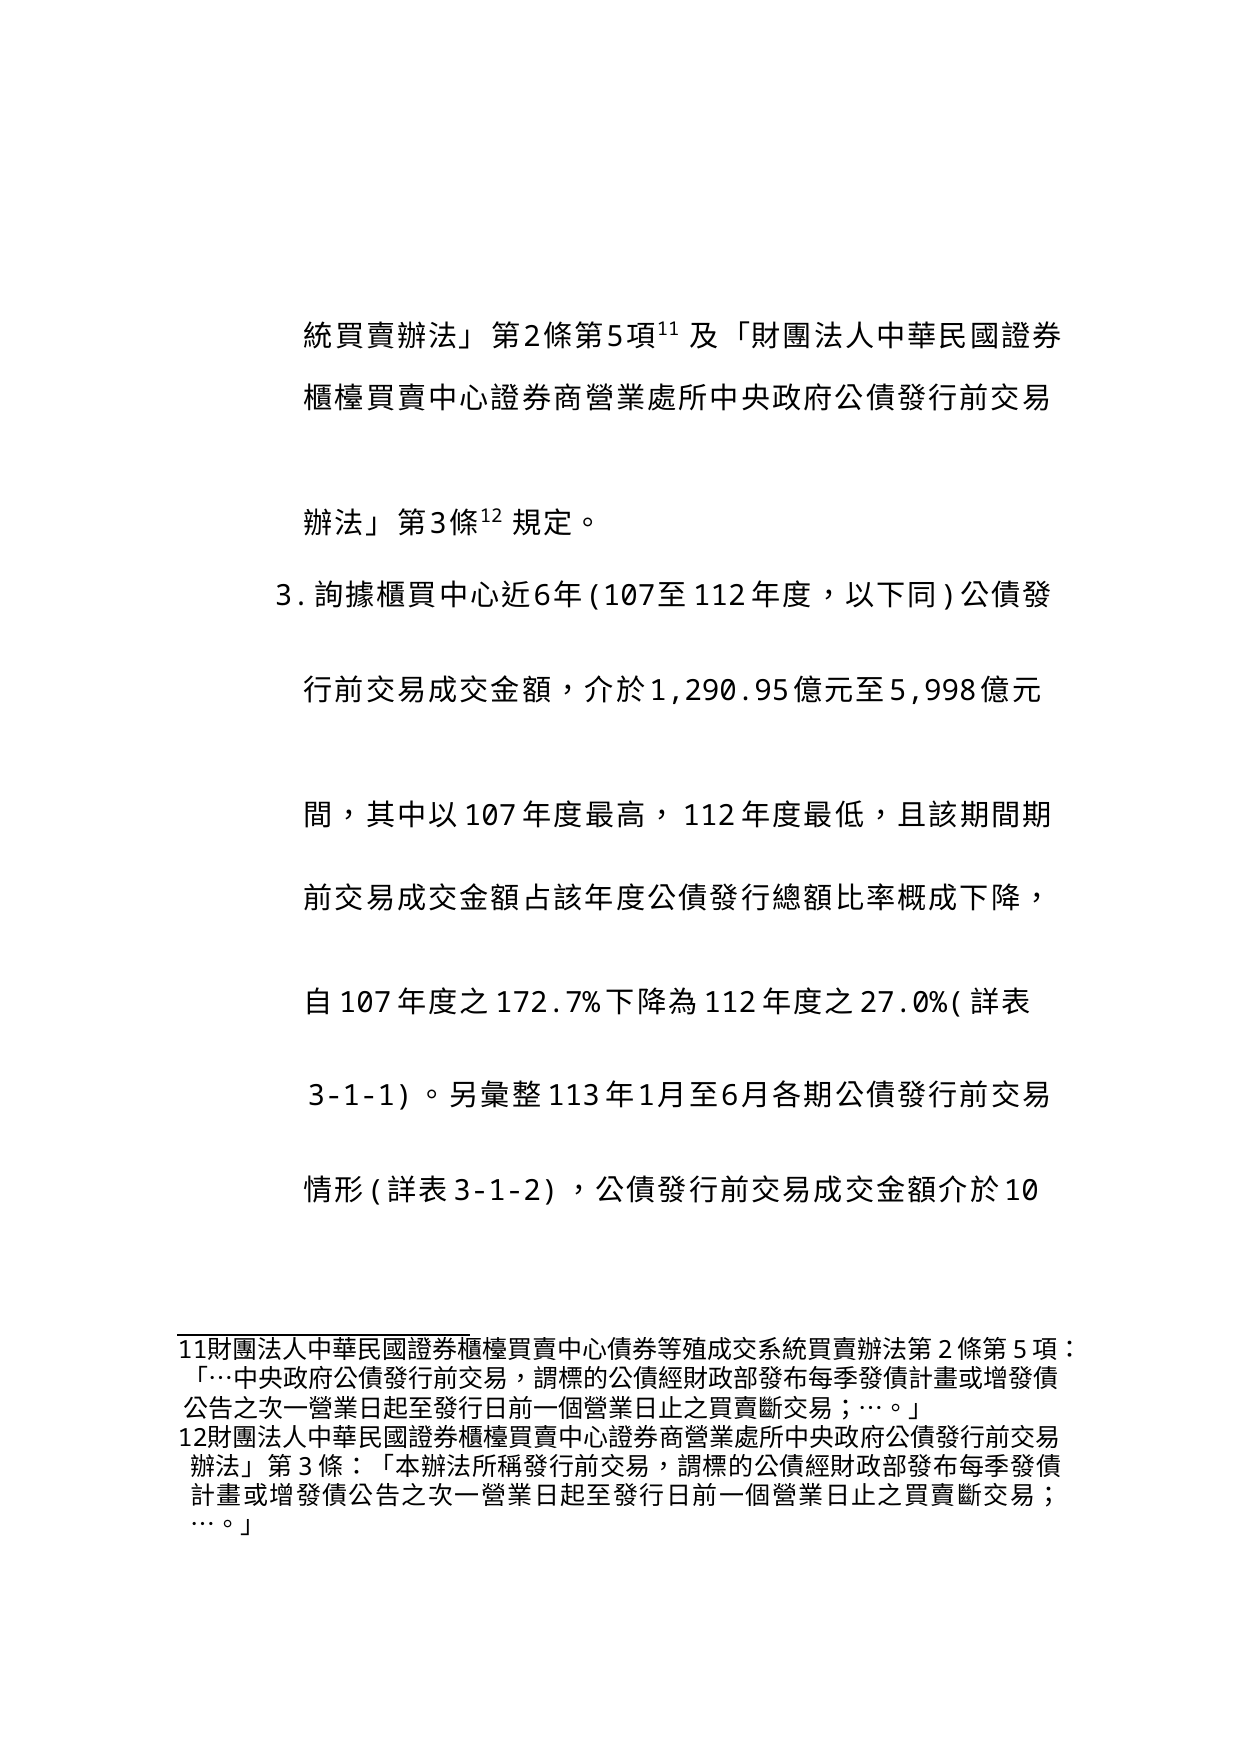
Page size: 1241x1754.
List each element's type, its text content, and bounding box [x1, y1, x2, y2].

text 財團法人中華民國證券櫃檯買賣中心債券等殖成交系統買賣辦法第2條第5項：「…中央政府公債發行前交易，謂標的公債經財政部發布每季發債計畫或增發債公告之次一營業日起至發行日前一個營業日止之買賣斷交易；…。」 [177, 1335, 1063, 1423]
text 3.詢據櫃買中心近6年(107至112年度，以下同)公債發行前交易成交金額，介於1,290.95億元至5,998億元間，其中以107年度最高，112年度最低，且該期間期前交易成交金額占該年度公債發行總額比率概成下降，自107年度之172.7%下降為112年度之27.0%(詳表3-1-1)。另彙整113年1月至6月各期公債發行前交易情形(詳表3-1-2)，公債發行前交易成交金額介於10 [266, 542, 1063, 1229]
text 財團法人中華民國證券櫃檯買賣中心證券商營業處所中央政府公債發行前交易辦法」第3條：「本辦法所稱發行前交易，謂標的公債經財政部發布每季發債計畫或增發債公告之次一營業日起至發行日前一個營業日止之買賣斷交易；…。」 [177, 1423, 1063, 1539]
text 統買賣辦法」第2條第5項及「財團法人中華民國證券櫃檯買賣中心證券商營業處所中央政府公債發行前交易辦法」第3條規定。 [266, 229, 1063, 542]
